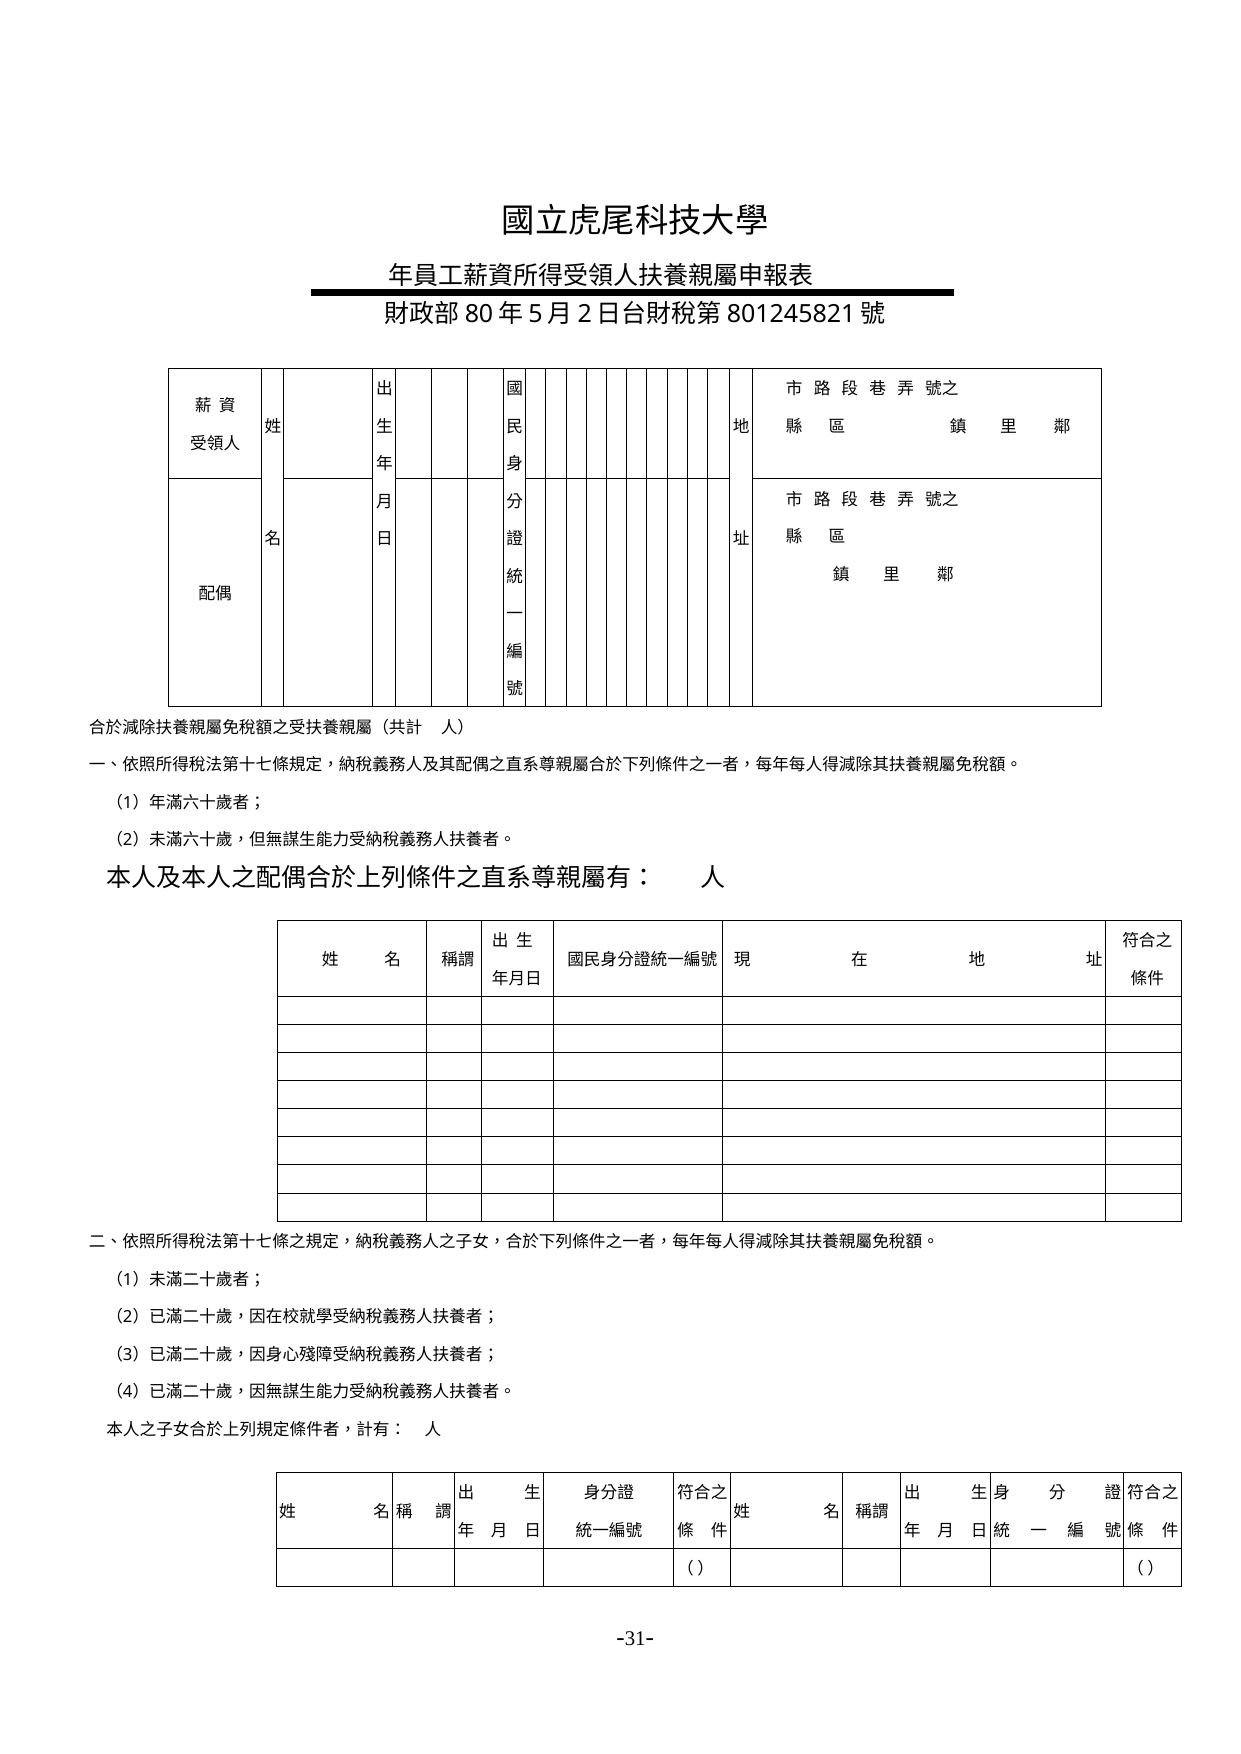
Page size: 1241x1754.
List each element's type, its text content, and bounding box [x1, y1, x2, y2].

table_cell [482, 1165, 553, 1192]
table_cell [278, 1137, 426, 1164]
table_header [567, 369, 586, 478]
table_cell [468, 479, 503, 706]
table_cell [1106, 1194, 1181, 1221]
text 合於減除扶養親屬免稅額之受扶養親屬（共計 人） [89, 707, 1181, 744]
table_cell [723, 1025, 1105, 1052]
table_cell [901, 1549, 990, 1586]
table_cell [1106, 997, 1181, 1024]
table_cell [526, 479, 545, 706]
table_cell [723, 1053, 1105, 1080]
table_cell 配偶 [169, 479, 261, 706]
table_cell [482, 1109, 553, 1136]
table_header 符合之 條件 [1106, 921, 1181, 996]
table_cell [482, 1081, 553, 1108]
table_cell [554, 1081, 722, 1108]
table_cell [427, 997, 481, 1024]
table_header 薪 資 受領人 [169, 369, 261, 478]
table_cell [427, 1053, 481, 1080]
table_header 姓名 [731, 1473, 842, 1548]
table_header 出 生 年 月 日 [373, 369, 395, 706]
table_header [668, 369, 687, 478]
table_cell [427, 1109, 481, 1136]
table_cell [455, 1549, 543, 1586]
table_cell [1106, 1081, 1181, 1108]
text 年員工薪資所得受領人扶養親屬申報表 首頁 [89, 255, 1181, 292]
table_cell [482, 1194, 553, 1221]
table_header 符合之 條件 [1124, 1473, 1181, 1548]
table_cell [278, 1081, 426, 1108]
table_cell [482, 1053, 553, 1080]
table_cell [546, 479, 566, 706]
table_cell [396, 479, 431, 706]
table_cell [482, 997, 553, 1024]
text （3）已滿二十歲，因身心殘障受納稅義務人扶養者； [89, 1334, 1181, 1372]
table_cell [647, 479, 667, 706]
table_cell [278, 997, 426, 1024]
table_cell [1106, 1025, 1181, 1052]
table_cell [723, 1194, 1105, 1221]
table_cell [427, 1025, 481, 1052]
table_cell [1106, 1165, 1181, 1192]
table_cell [482, 1137, 553, 1164]
table_header 出生 年月日 [901, 1473, 990, 1548]
table_cell [278, 1109, 426, 1136]
table_header 出 生 年月日 [455, 1473, 543, 1548]
table_header [396, 369, 431, 478]
table_cell [432, 479, 467, 706]
table_cell [668, 479, 687, 706]
table_cell [278, 1165, 426, 1192]
table_cell [708, 479, 729, 706]
table_header [468, 369, 503, 478]
table_cell [567, 479, 586, 706]
table_cell 市 路 段 巷 弄 號之 縣 區 鎮 里 鄰 [753, 479, 1101, 706]
table_cell [554, 1025, 722, 1052]
table_header 國 民 身 分 證 統 一 編 號 [504, 369, 525, 706]
table_header [647, 369, 667, 478]
table_cell [427, 1194, 481, 1221]
table_cell [1106, 1137, 1181, 1164]
table_header [432, 369, 467, 478]
table_cell [554, 1053, 722, 1080]
text 國立虎尾科技大學 [89, 180, 1181, 255]
table_header 市 路 段 巷 弄 號之 縣 區 鎮 里 鄰 [753, 369, 1101, 478]
table_cell [554, 1137, 722, 1164]
text 二、依照所得稅法第十七條之規定，納稅義務人之子女，合於下列條件之一者，每年每人得減除其扶養親屬免稅額。 [89, 1222, 1181, 1259]
table_cell [723, 1165, 1105, 1192]
table_header [526, 369, 545, 478]
table_cell [843, 1549, 900, 1586]
table_cell （ ） [1124, 1549, 1181, 1586]
table_cell [427, 1081, 481, 1108]
text （4）已滿二十歲，因無謀生能力受納稅義務人扶養者。 [89, 1372, 1181, 1409]
text 一、依照所得稅法第十七條規定，納稅義務人及其配偶之直系尊親屬合於下列條件之一者，每年每人得減除其扶養親屬免稅額。 [89, 744, 1181, 782]
table_cell [278, 1053, 426, 1080]
table_header [284, 369, 372, 478]
table_cell [723, 1109, 1105, 1136]
table_header 姓名 [277, 1473, 392, 1548]
table_cell [482, 1025, 553, 1052]
table_header 身分證 統一編號 [544, 1473, 673, 1548]
table_header 稱謂 [843, 1473, 900, 1548]
text （1）年滿六十歲者； [89, 782, 1181, 819]
table_cell [1106, 1053, 1181, 1080]
table_cell [607, 479, 626, 706]
text （1）未滿二十歲者； [89, 1259, 1181, 1297]
table_header [587, 369, 606, 478]
text 本人之子女合於上列規定條件者，計有： 人 [89, 1409, 1181, 1447]
table_header [708, 369, 729, 478]
table_header [688, 369, 707, 478]
table_cell [544, 1549, 673, 1586]
table_cell [688, 479, 707, 706]
table_header 國民身分證統一編號 [554, 921, 722, 996]
table_cell [723, 1137, 1105, 1164]
table_cell [991, 1549, 1123, 1586]
table_cell [427, 1165, 481, 1192]
table_header [607, 369, 626, 478]
table_cell [723, 1081, 1105, 1108]
table_cell [277, 1549, 392, 1586]
table_header [546, 369, 566, 478]
table_cell [393, 1549, 454, 1586]
text （2）已滿二十歲，因在校就學受納稅義務人扶養者； [89, 1297, 1181, 1334]
table_header 出 生 年月日 [482, 921, 553, 996]
table_cell [284, 479, 372, 706]
table_cell [554, 1165, 722, 1192]
table_header 現在地址 [723, 921, 1105, 996]
table_cell （ ） [674, 1549, 730, 1586]
table_cell [723, 997, 1105, 1024]
table_cell [278, 1194, 426, 1221]
table_cell [1106, 1109, 1181, 1136]
table_cell [587, 479, 606, 706]
table_cell [278, 1025, 426, 1052]
table_header 姓名 [278, 921, 426, 996]
text 本人及本人之配偶合於上列條件之直系尊親屬有： 人 [89, 857, 1181, 894]
text 財政部80年5月2日台財稅第801245821號 [89, 292, 1181, 330]
table_cell [554, 1109, 722, 1136]
table_header 姓 名 [262, 369, 283, 706]
table_cell [427, 1137, 481, 1164]
table_header 符合之 條件 [674, 1473, 730, 1548]
table_cell [554, 997, 722, 1024]
table_header 身分證 統一編號 [991, 1473, 1123, 1548]
table_cell [627, 479, 646, 706]
table_header [627, 369, 646, 478]
table_header 稱謂 [393, 1473, 454, 1548]
table_header 稱謂 [427, 921, 481, 996]
table_cell [554, 1194, 722, 1221]
table_cell [731, 1549, 842, 1586]
text （2）未滿六十歲，但無謀生能力受納稅義務人扶養者。 [89, 819, 1181, 857]
table_header 地 址 [730, 369, 752, 706]
